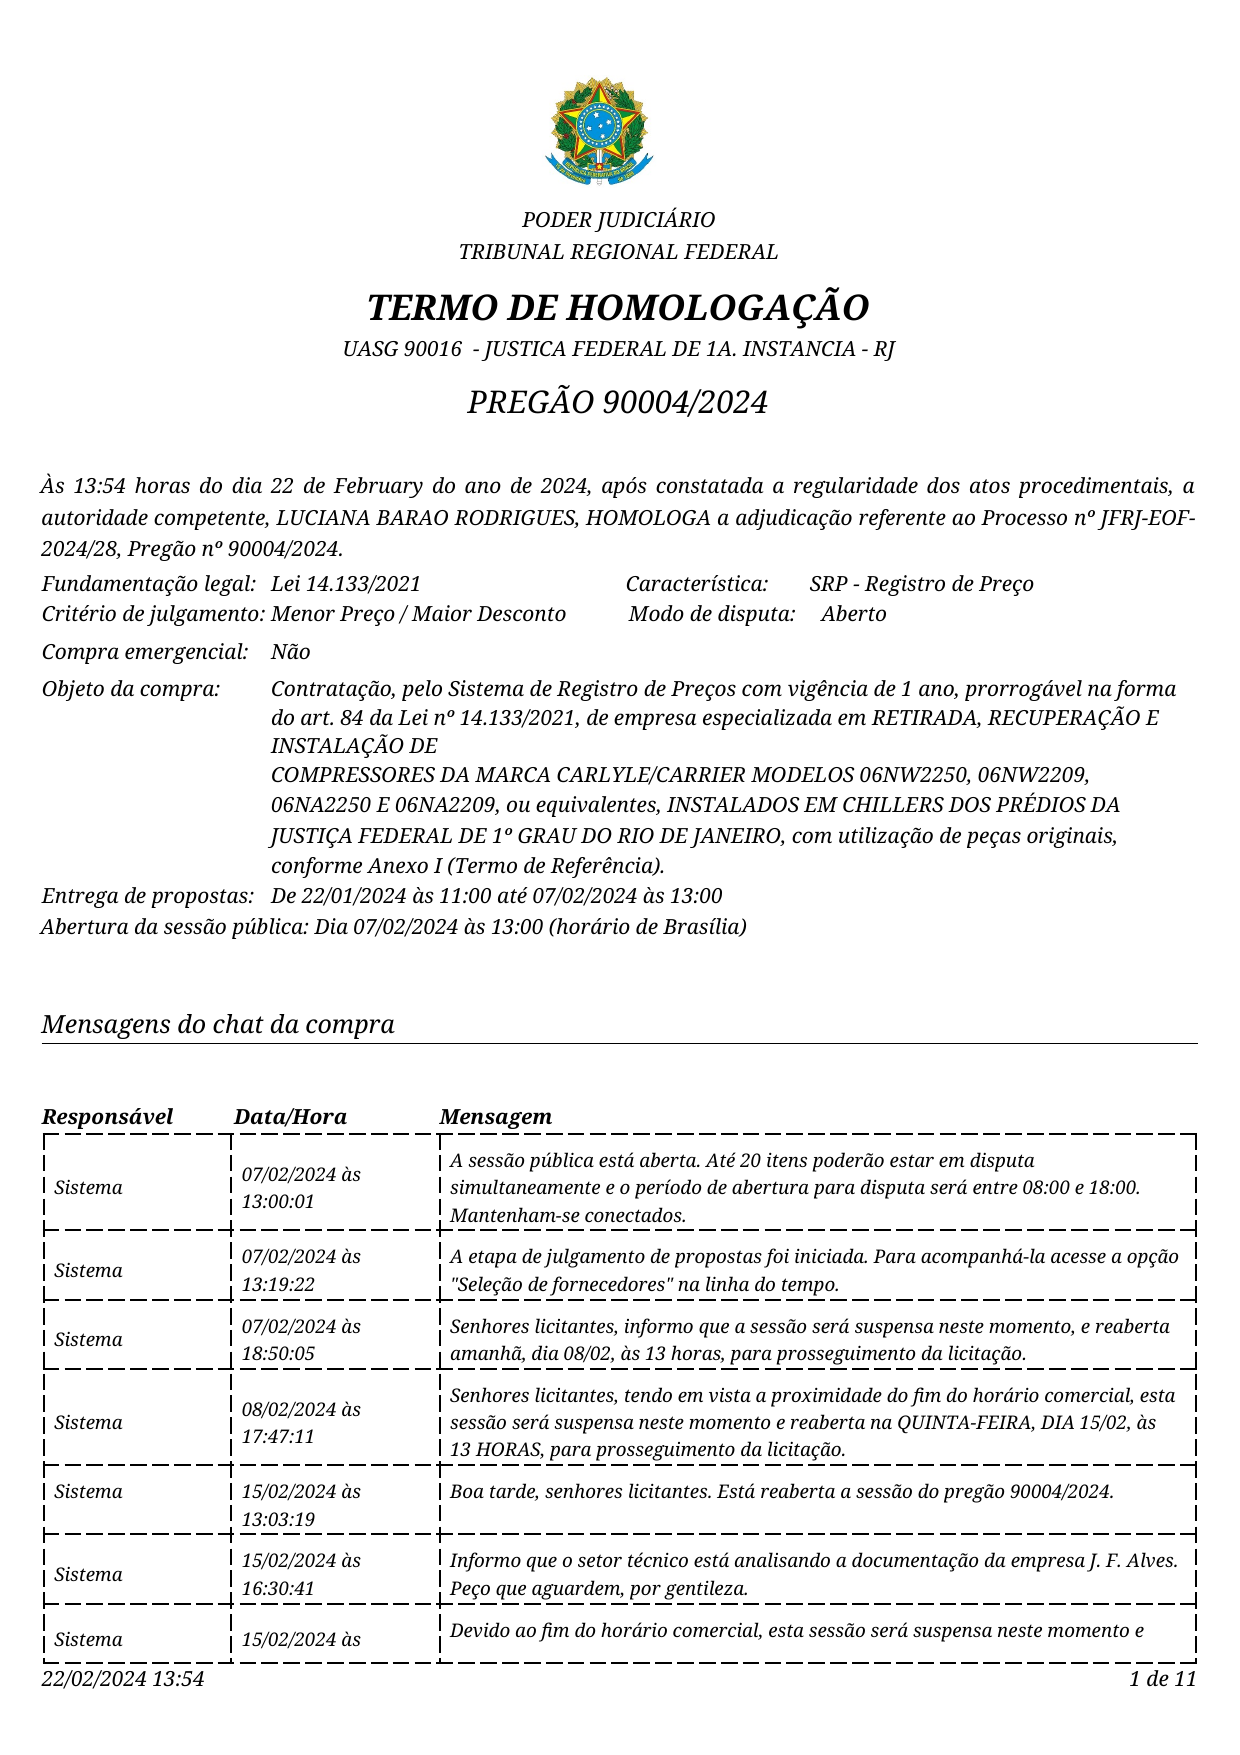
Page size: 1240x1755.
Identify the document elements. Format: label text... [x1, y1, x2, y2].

table_cell Senhores licitantes, tendo em vista a proximidade do fim do horário comercial, esta sessão será suspensa neste momento e reaberta na QUINTA-FEIRA, DIA 15/02, às 13 HORAS, para prosseguimento da licitação. [440, 1368, 1196, 1464]
table_cell Objeto da compra: [42, 674, 271, 882]
table_cell Sistema [44, 1368, 231, 1464]
table_cell Devido ao fim do horário comercial, esta sessão será suspensa neste momento e [440, 1603, 1196, 1662]
text Abertura da sessão pública: Dia 07/02/2024 às 13:00 (horário de Brasília) [40, 912, 1199, 940]
table_cell Não [271, 637, 1180, 674]
table_header A sessão pública está aberta. Até 20 itens poderão estar em disputa simultaneamente e o período de abertura para disputa será entre 08:00 e 18:00. Mantenham-se conectados. [440, 1133, 1196, 1229]
table_cell Contratação, pelo Sistema de Registro de Preços com vigência de 1 ano, prorrogável na forma do art. 84 da Lei nº 14.133/2021, de empresa especializada em RETIRADA, RECUPERAÇÃO E INSTALAÇÃO DE COMPRESSORES DA MARCA CARLYLE/CARRIER MODELOS 06NW2250, 06NW2209, 06NA2250 E 06NA2209, ou equivalentes, INSTALADOS EM CHILLERS DOS PRÉDIOS DA JUSTIÇA FEDERAL DE 1º GRAU DO RIO DE JANEIRO, com utilização de peças originais, conforme Anexo I (Termo de Referência). [271, 674, 1180, 882]
table_cell 15/02/2024 às 13:03:19 [231, 1464, 439, 1533]
subtitle Mensagens do chat da compra [41, 1007, 1200, 1041]
table_cell Sistema [44, 1603, 231, 1662]
table_header 07/02/2024 às 13:00:01 [231, 1133, 439, 1229]
table_cell 08/02/2024 às 17:47:11 [231, 1368, 439, 1464]
table_cell Menor Preço / Maior Desconto Modo de disputa: Aberto [271, 599, 1180, 637]
text TRIBUNAL REGIONAL FEDERAL [42, 237, 1198, 265]
table_cell 15/02/2024 às [231, 1603, 439, 1662]
table_header Fundamentação legal: [42, 569, 271, 599]
table_cell Informo que o setor técnico está analisando a documentação da empresa J. F. Alves. Peço que aguardem, por gentileza. [440, 1533, 1196, 1602]
table_header Lei 14.133/2021 Característica: SRP - Registro de Preço [271, 569, 1180, 599]
table_cell De 22/01/2024 às 11:00 até 07/02/2024 às 13:00 [271, 882, 1180, 912]
subtitle PREGÃO 90004/2024 [42, 380, 1198, 423]
table_cell Sistema [44, 1533, 231, 1602]
text UASG 90016 - JUSTICA FEDERAL DE 1A. INSTANCIA - RJ [42, 334, 1198, 363]
table_cell Entrega de propostas: [42, 882, 271, 912]
table_cell Senhores licitantes, informo que a sessão será suspensa neste momento, e reaberta amanhã, dia 08/02, às 13 horas, para prosseguimento da licitação. [440, 1299, 1196, 1368]
table_cell Sistema [44, 1229, 231, 1298]
table_cell Sistema [44, 1299, 231, 1368]
table_cell Critério de julgamento: [42, 599, 271, 637]
table_cell 07/02/2024 às 13:19:22 [231, 1229, 439, 1298]
table_cell Sistema [44, 1464, 231, 1533]
text PODER JUDICIÁRIO [42, 205, 1198, 233]
table_cell A etapa de julgamento de propostas foi iniciada. Para acompanhá-la acesse a opção "Seleção de fornecedores" na linha do tempo. [440, 1229, 1196, 1298]
table_cell 15/02/2024 às 16:30:41 [231, 1533, 439, 1602]
table_header Sistema [44, 1133, 231, 1229]
table_cell Boa tarde, senhores licitantes. Está reaberta a sessão do pregão 90004/2024. [440, 1464, 1196, 1533]
text Às 13:54 horas do dia 22 de February do ano de 2024, após constatada a regularidade dos atos procedimentais, a autoridade competente, LUCIANA BARAO RODRIGUES, HOMOLOGA a adjudicação referente ao Processo nº JFRJ-EOF-2024/28, Pregão nº 90004/2024. [40, 471, 1199, 562]
table_cell 07/02/2024 às 18:50:05 [231, 1299, 439, 1368]
text Responsável Data/Hora Mensagem [42, 1102, 1200, 1131]
subtitle TERMO DE HOMOLOGAÇÃO [42, 283, 1198, 331]
table_cell Compra emergencial: [42, 637, 271, 674]
